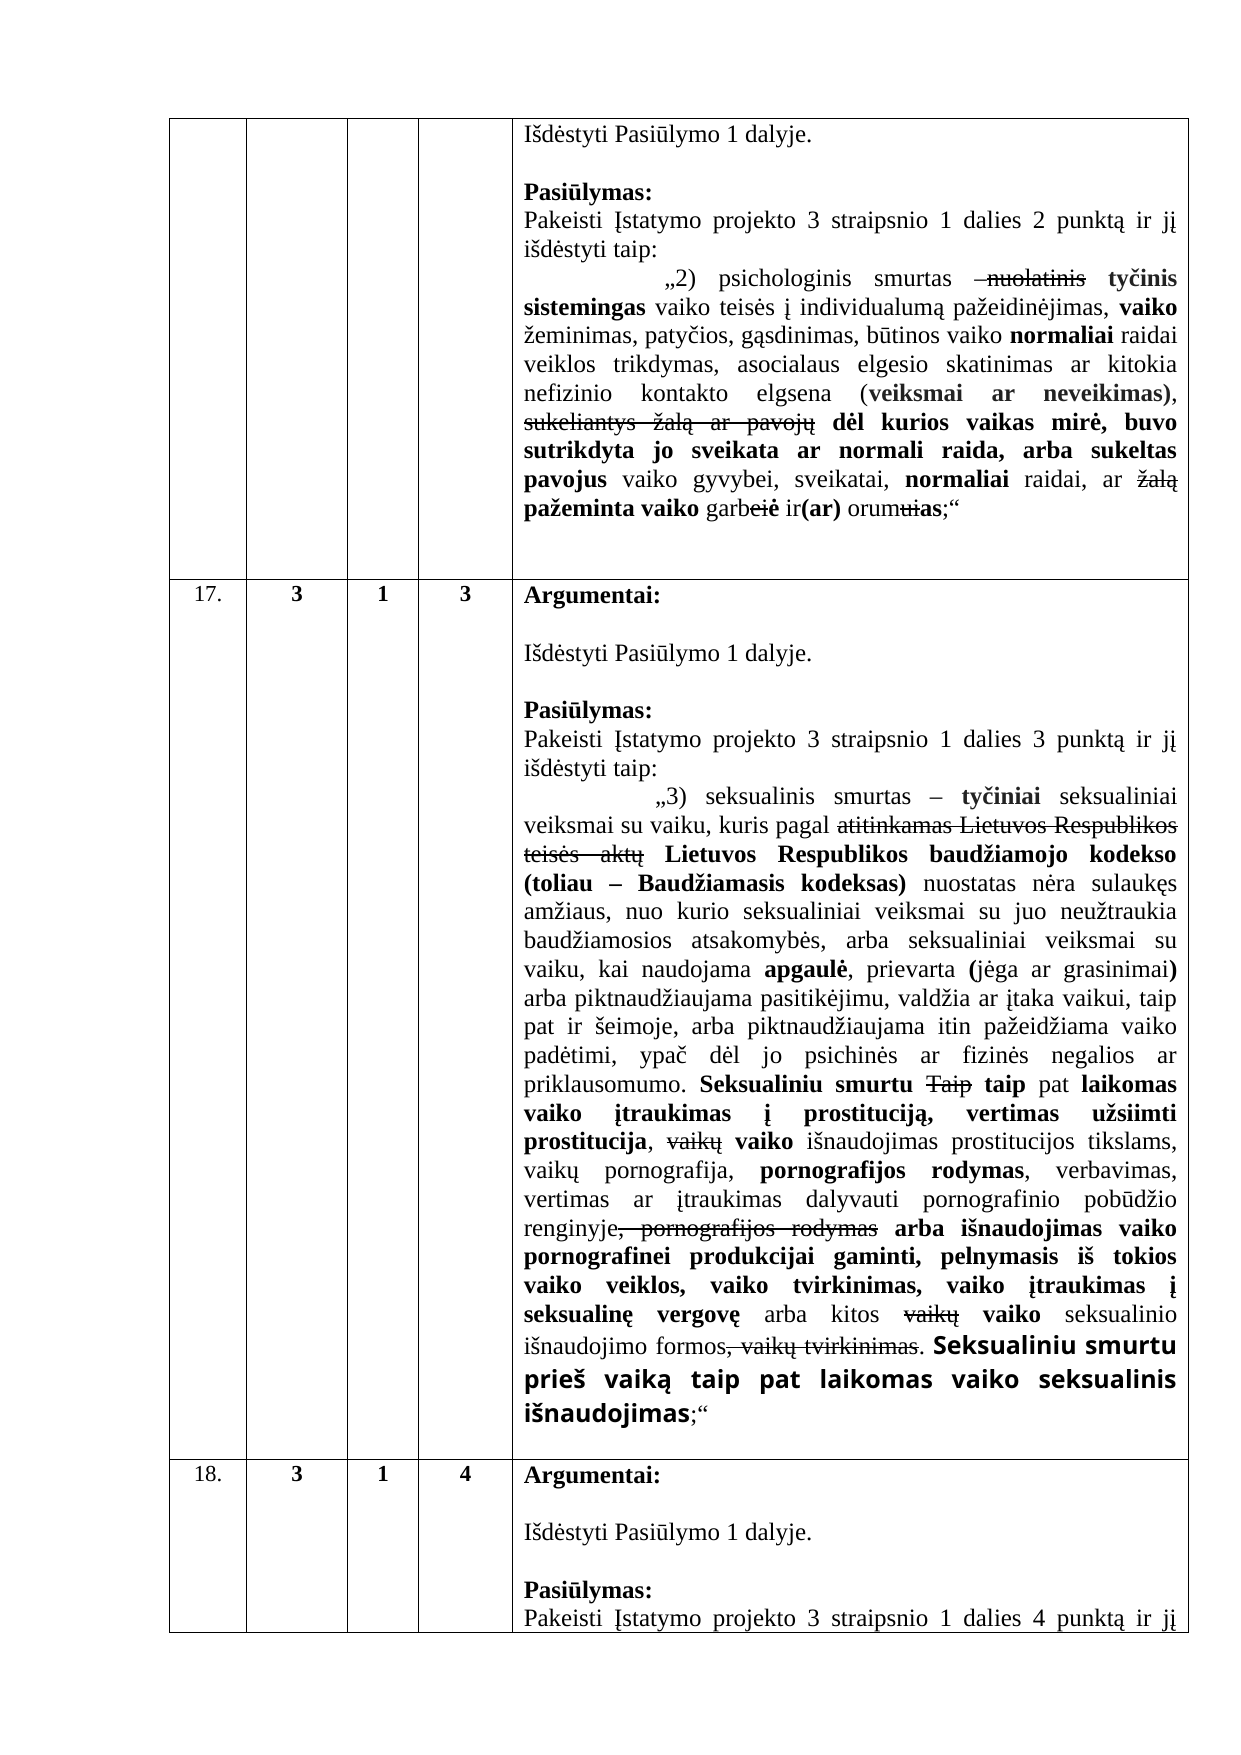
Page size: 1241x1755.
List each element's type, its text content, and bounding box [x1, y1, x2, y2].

table_cell 3 [247, 580, 347, 1459]
table_cell 1 [348, 1460, 418, 1632]
table_cell Argumentai: Išdėstyti Pasiūlymo 1 dalyje. Pasiūlymas: Pakeisti Įstatymo projekto 3 straipsnio 1 dalies 4 punktą ir jį [513, 1460, 1188, 1632]
table_cell [170, 119, 246, 579]
table_cell [348, 119, 418, 579]
table_cell 3 [419, 580, 512, 1459]
table_cell Išdėstyti Pasiūlymo 1 dalyje. Pasiūlymas: Pakeisti Įstatymo projekto 3 straipsnio 1 dalies 2 punktą ir jį išdėstyti taip: „2) psichologinis smurtas –nuolatinis tyčinis sistemingas vaiko teisės į individualumą pažeidinėjimas, vaiko žeminimas, patyčios, gąsdinimas, būtinos vaiko normaliai raidai veiklos trikdymas, asocialaus elgesio skatinimas ar kitokia nefizinio kontakto elgsena (veiksmai ar neveikimas), sukeliantys žalą ar pavojų dėl kurios vaikas mirė, buvo sutrikdyta jo sveikata ar normali raida, arba sukeltas pavojus vaiko gyvybei, sveikatai, normaliai raidai, ar žalą pažeminta vaiko garbeiė ir(ar) orumuias;“ [513, 119, 1188, 579]
table_cell [247, 119, 347, 579]
table_cell Argumentai: Išdėstyti Pasiūlymo 1 dalyje. Pasiūlymas: Pakeisti Įstatymo projekto 3 straipsnio 1 dalies 3 punktą ir jį išdėstyti taip: „3) seksualinis smurtas – tyčiniai seksualiniai veiksmai su vaiku, kuris pagal atitinkamas Lietuvos Respublikos teisės aktų Lietuvos Respublikos baudžiamojo kodekso (toliau – Baudžiamasis kodeksas) nuostatas nėra sulaukęs amžiaus, nuo kurio seksualiniai veiksmai su juo neužtraukia baudžiamosios atsakomybės, arba seksualiniai veiksmai su vaiku, kai naudojama apgaulė, prievarta (jėga ar grasinimai) arba piktnaudžiaujama pasitikėjimu, valdžia ar įtaka vaikui, taip pat ir šeimoje, arba piktnaudžiaujama itin pažeidžiama vaiko padėtimi, ypač dėl jo psichinės ar fizinės negalios ar priklausomumo. Seksualiniu smurtu Taip taip pat laikomas vaiko įtraukimas į prostituciją, vertimas užsiimti prostitucija, vaikų vaiko išnaudojimas prostitucijos tikslams, vaikų pornografija, pornografijos rodymas, verbavimas, vertimas ar įtraukimas dalyvauti pornografinio pobūdžio renginyje, pornografijos rodymas arba išnaudojimas vaiko pornografinei produkcijai gaminti, pelnymasis iš tokios vaiko veiklos, vaiko tvirkinimas, vaiko įtraukimas į seksualinę vergovę arba kitos vaikų vaiko seksualinio išnaudojimo formos, vaikų tvirkinimas. Seksualiniu smurtu prieš vaiką taip pat laikomas vaiko seksualinis išnaudojimas;“ [513, 580, 1188, 1459]
table_cell 3 [247, 1460, 347, 1632]
table_cell 17. [170, 580, 246, 1459]
table_cell 4 [419, 1460, 512, 1632]
table_cell [419, 119, 512, 579]
table_cell 1 [348, 580, 418, 1459]
table_cell 18. [170, 1460, 246, 1632]
